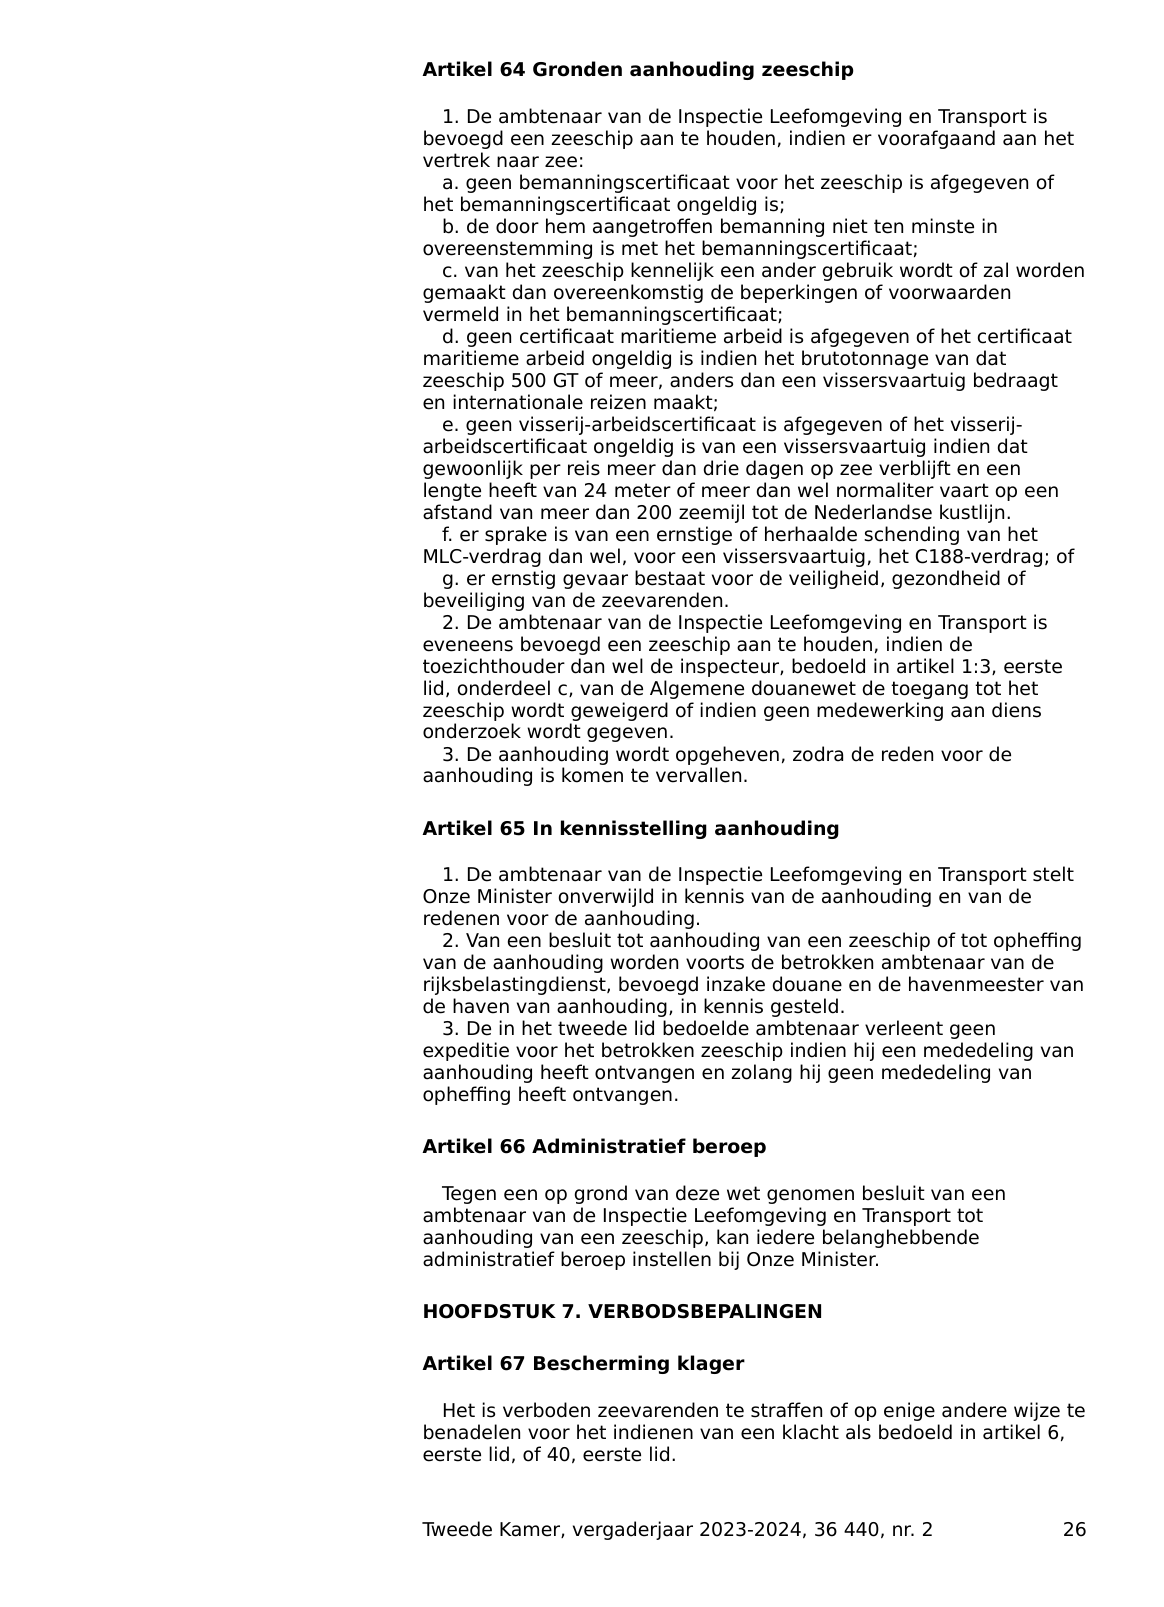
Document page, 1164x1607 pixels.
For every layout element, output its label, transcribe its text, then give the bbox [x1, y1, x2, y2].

text c. van het zeeschip kennelijk een ander gebruik wordt of zal worden gemaakt dan overeenkomstig de beperkingen of voorwaarden vermeld in het bemanningscertificaat; [422, 260, 1087, 326]
text 3. De in het tweede lid bedoelde ambtenaar verleent geen expeditie voor het betrokken zeeschip indien hij een mededeling van aanhouding heeft ontvangen en zolang hij geen mededeling van opheffing heeft ontvangen. [422, 1018, 1087, 1106]
subtitle Artikel 67 Bescherming klager [422, 1353, 1087, 1375]
text Het is verboden zeevarenden te straffen of op enige andere wijze te benadelen voor het indienen van een klacht als bedoeld in artikel 6, eerste lid, of 40, eerste lid. [422, 1400, 1087, 1466]
text 3. De aanhouding wordt opgeheven, zodra de reden voor de aanhouding is komen te vervallen. [422, 743, 1087, 787]
text 2. De ambtenaar van de Inspectie Leefomgeving en Transport is eveneens bevoegd een zeeschip aan te houden, indien de toezichthouder dan wel de inspecteur, bedoeld in artikel 1:3, eerste lid, onderdeel c, van de Algemene douanewet de toegang tot het zeeschip wordt geweigerd of indien geen medewerking aan diens onderzoek wordt gegeven. [422, 612, 1087, 743]
subtitle HOOFDSTUK 7. VERBODSBEPALINGEN [422, 1301, 1087, 1323]
text e. geen visserij-arbeidscertificaat is afgegeven of het visserij-arbeidscertificaat ongeldig is van een vissersvaartuig indien dat gewoonlijk per reis meer dan drie dagen op zee verblijft en een lengte heeft van 24 meter of meer dan wel normaliter vaart op een afstand van meer dan 200 zeemijl tot de Nederlandse kustlijn. [422, 414, 1087, 524]
text 1. De ambtenaar van de Inspectie Leefomgeving en Transport stelt Onze Minister onverwijld in kennis van de aanhouding en van de redenen voor de aanhouding. [422, 864, 1087, 930]
text a. geen bemanningscertificaat voor het zeeschip is afgegeven of het bemanningscertificaat ongeldig is; [422, 172, 1087, 216]
text 1. De ambtenaar van de Inspectie Leefomgeving en Transport is bevoegd een zeeschip aan te houden, indien er voorafgaand aan het vertrek naar zee: [422, 106, 1087, 172]
subtitle Artikel 65 In kennisstelling aanhouding [422, 817, 1087, 839]
text Tegen een op grond van deze wet genomen besluit van een ambtenaar van de Inspectie Leefomgeving en Transport tot aanhouding van een zeeschip, kan iedere belanghebbende administratief beroep instellen bij Onze Minister. [422, 1183, 1087, 1271]
text b. de door hem aangetroffen bemanning niet ten minste in overeenstemming is met het bemanningscertificaat; [422, 216, 1087, 260]
text 2. Van een besluit tot aanhouding van een zeeschip of tot opheffing van de aanhouding worden voorts de betrokken ambtenaar van de rijksbelastingdienst, bevoegd inzake douane en de havenmeester van de haven van aanhouding, in kennis gesteld. [422, 930, 1087, 1018]
subtitle Artikel 66 Administratief beroep [422, 1136, 1087, 1158]
text f. er sprake is van een ernstige of herhaalde schending van het MLC-verdrag dan wel, voor een vissersvaartuig, het C188-verdrag; of [422, 524, 1087, 568]
subtitle Artikel 64 Gronden aanhouding zeeschip [422, 59, 1087, 81]
text g. er ernstig gevaar bestaat voor de veiligheid, gezondheid of beveiliging van de zeevarenden. [422, 568, 1087, 612]
text d. geen certificaat maritieme arbeid is afgegeven of het certificaat maritieme arbeid ongeldig is indien het brutotonnage van dat zeeschip 500 GT of meer, anders dan een vissersvaartuig bedraagt en internationale reizen maakt; [422, 326, 1087, 414]
